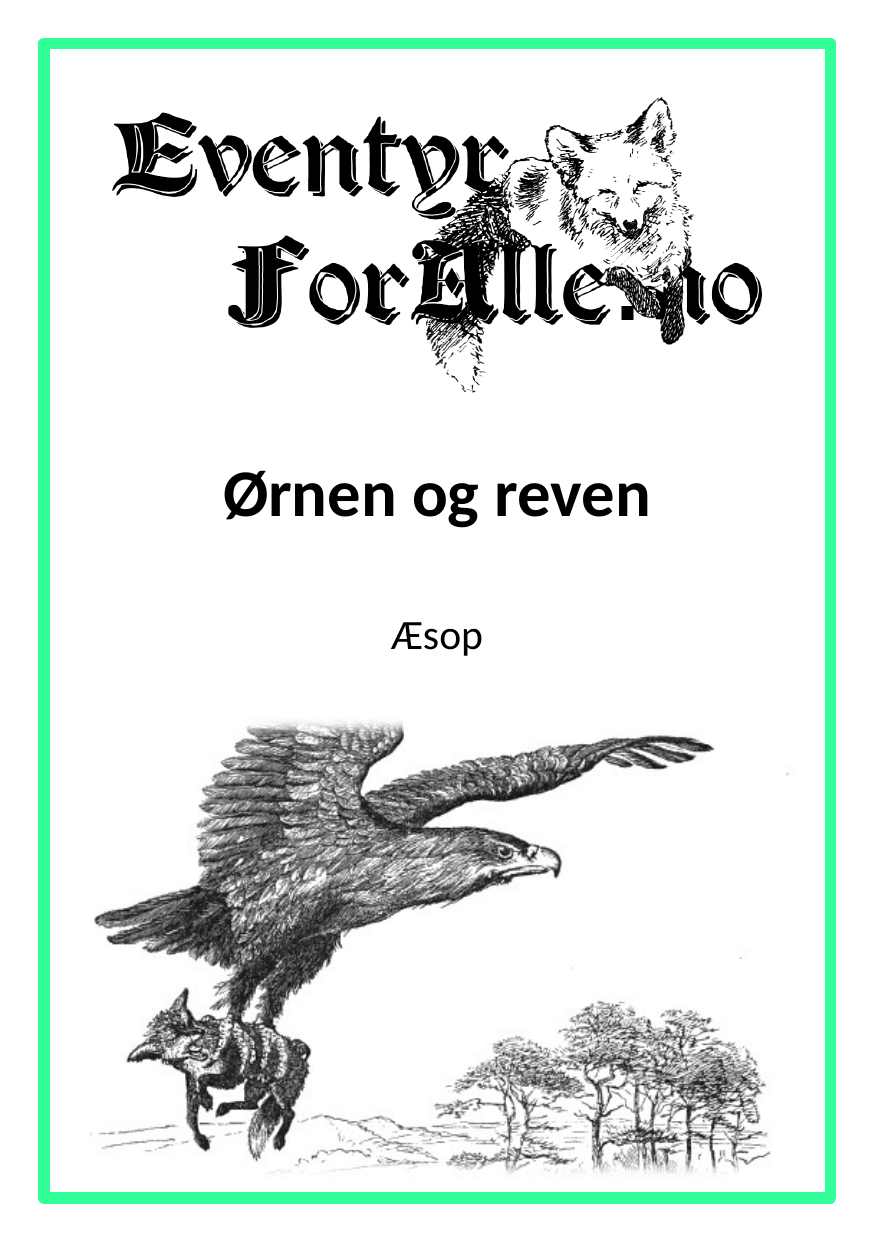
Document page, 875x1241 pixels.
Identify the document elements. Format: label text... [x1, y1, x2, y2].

table_header Ørnen og reven [50, 404, 824, 599]
picture [50, 669, 825, 1186]
picture [112, 96, 762, 393]
table_cell Æsop [50, 599, 824, 669]
